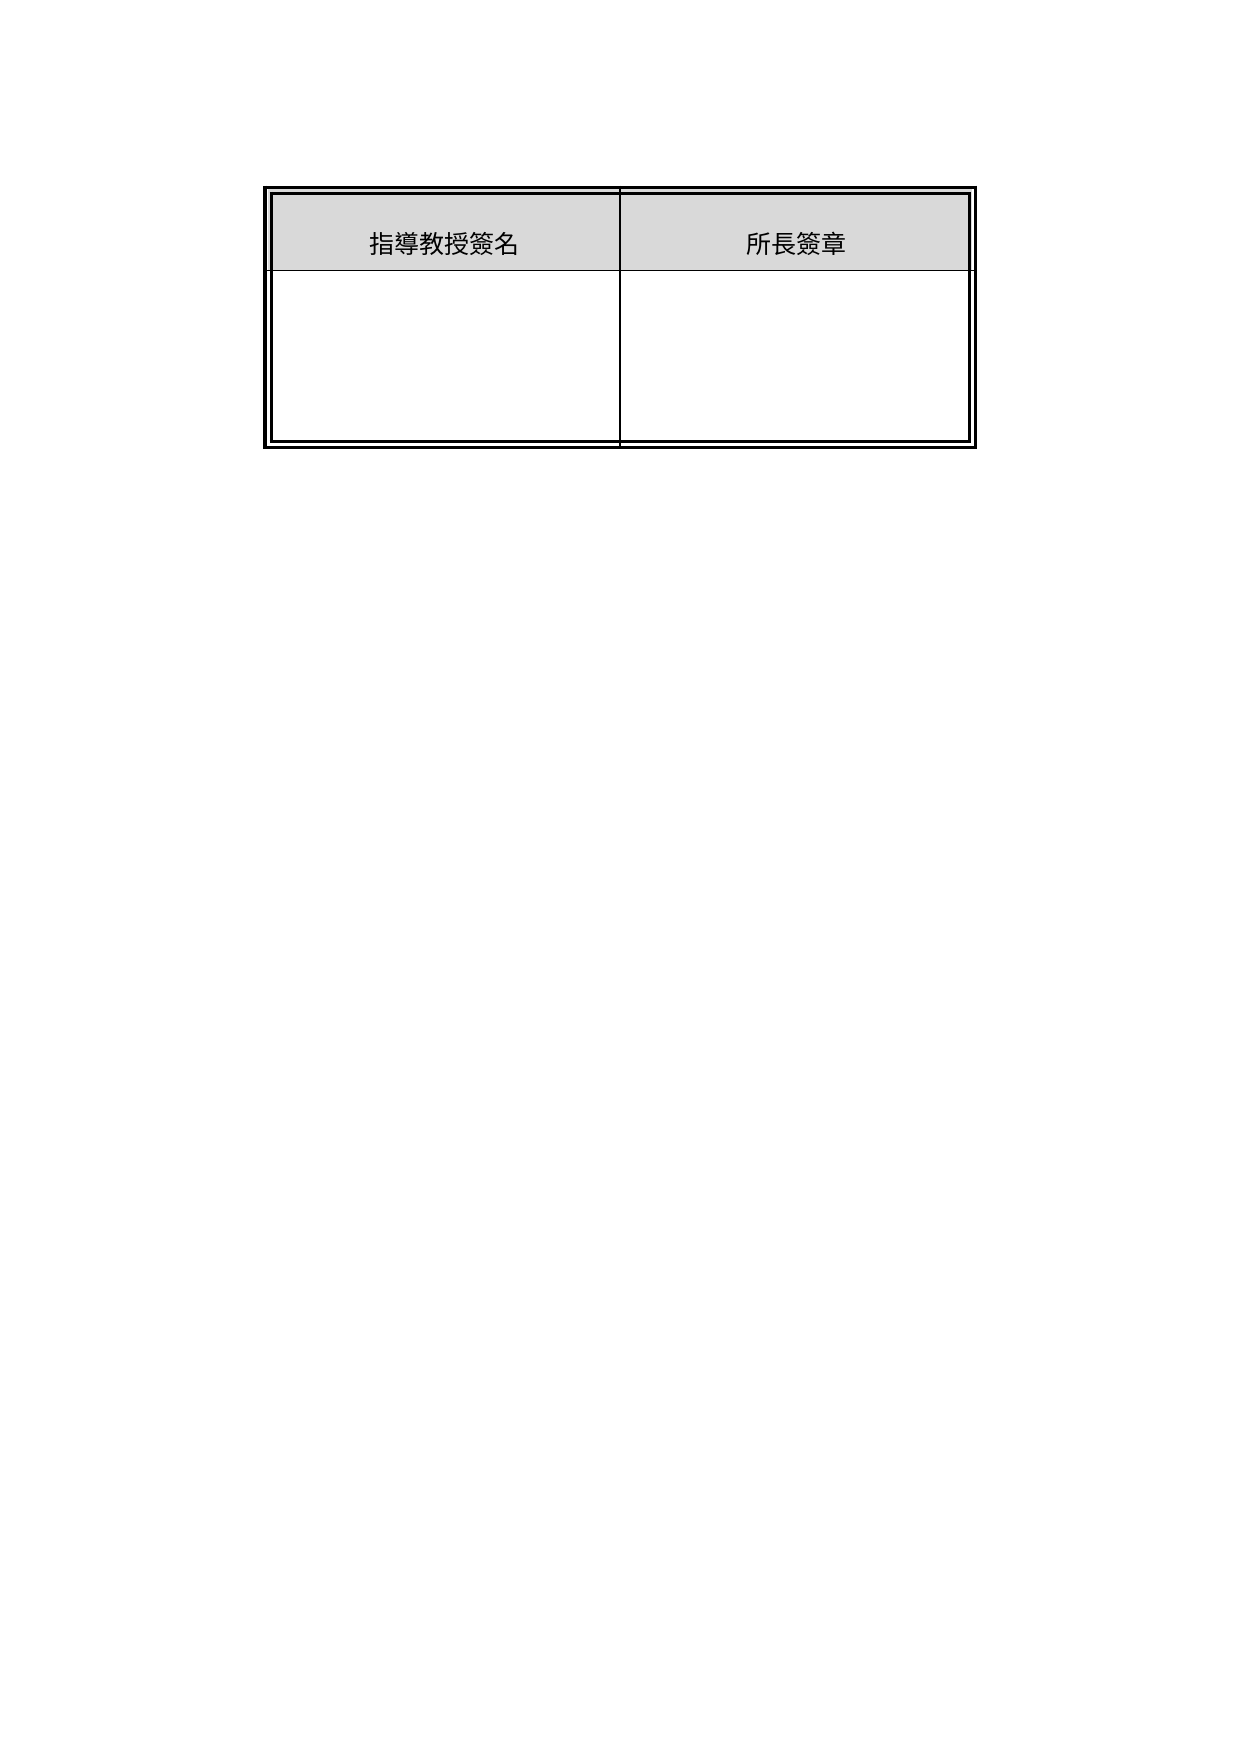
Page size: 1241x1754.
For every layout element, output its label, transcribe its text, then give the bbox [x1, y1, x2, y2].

table_header 指導教授簽名 [268, 189, 619, 270]
table_cell [273, 271, 619, 439]
table_cell [621, 271, 968, 439]
table_header 所長簽章 [621, 189, 972, 270]
